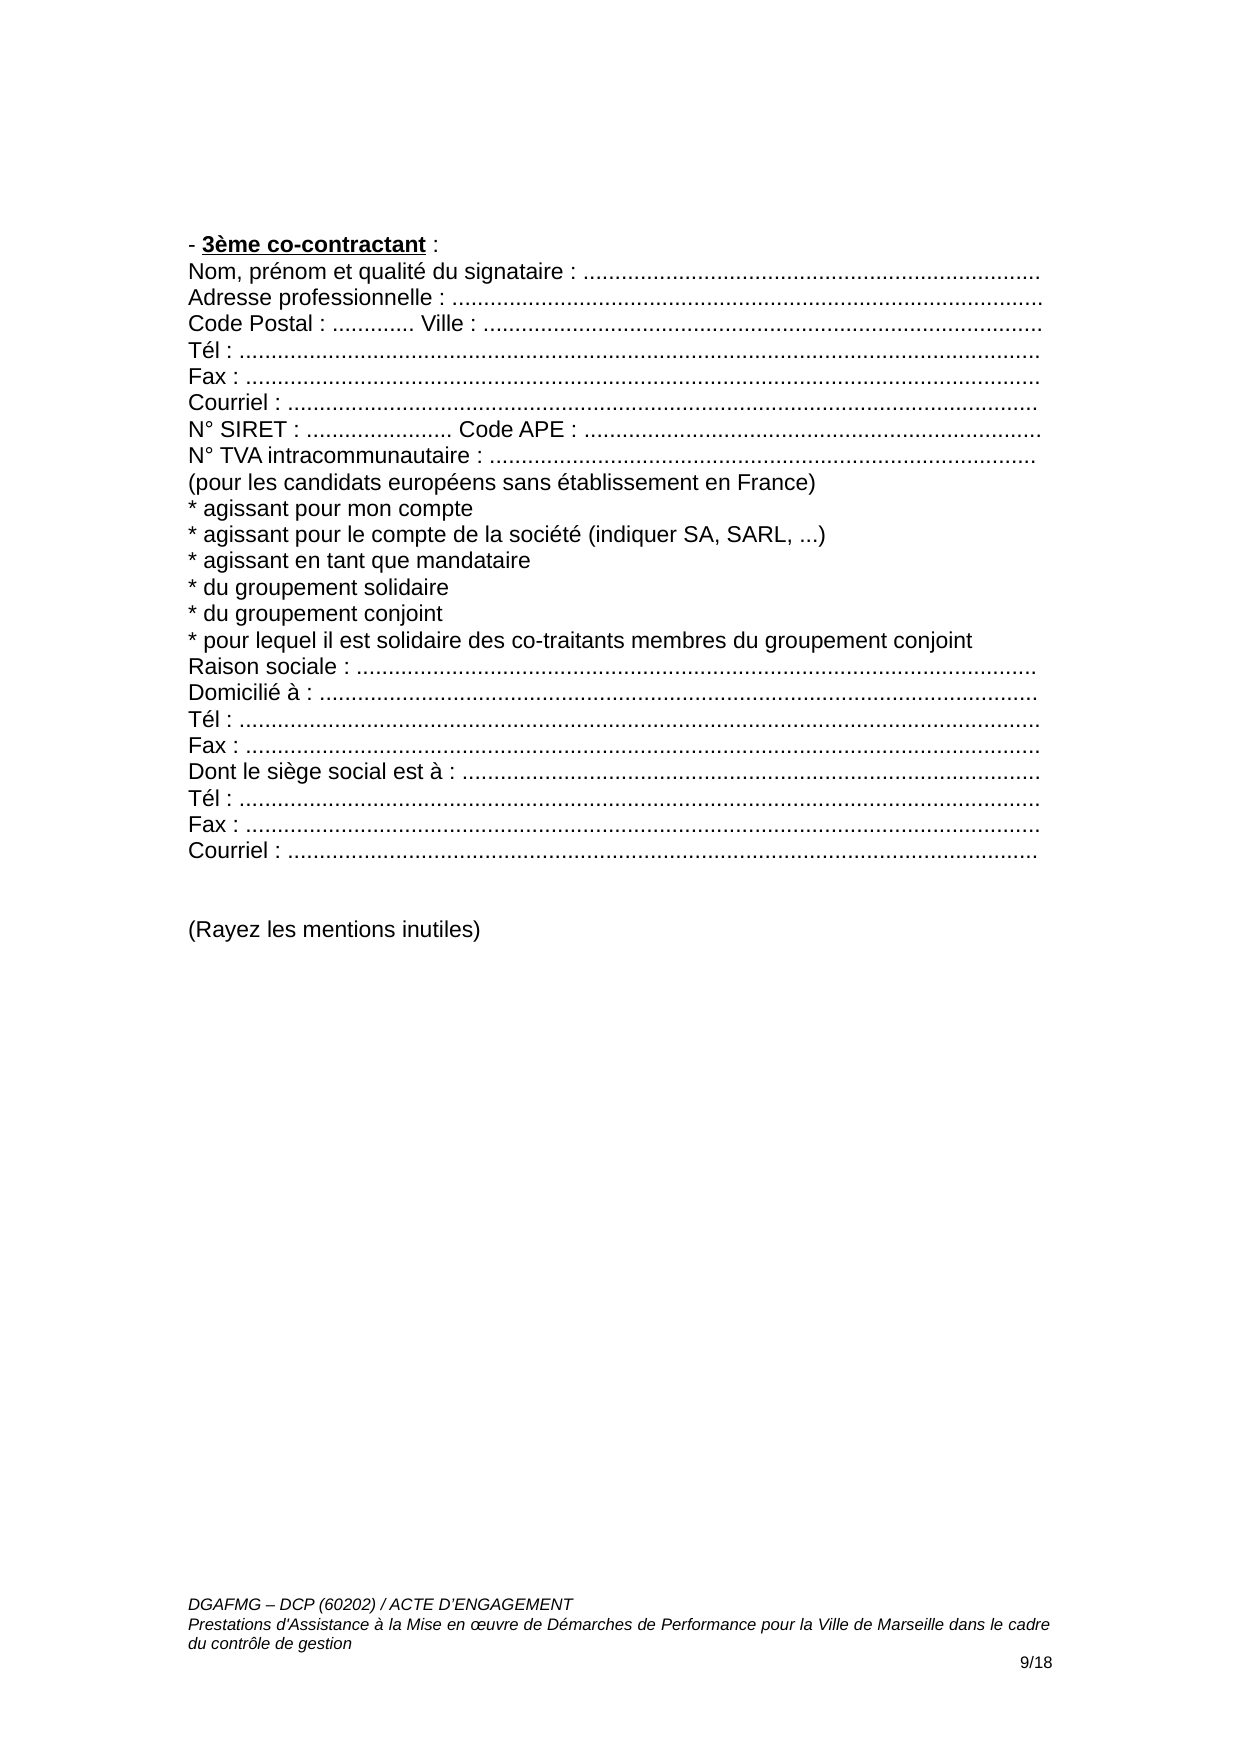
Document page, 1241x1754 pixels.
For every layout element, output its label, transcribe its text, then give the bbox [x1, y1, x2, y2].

text Dont le siège social est à : ........................................................................................... [188, 758, 1052, 785]
text Tél : .............................................................................................................................. [188, 706, 1052, 732]
text Adresse professionnelle : ............................................................................................. [188, 284, 1052, 310]
text Domicilié à : ................................................................................................................. [188, 679, 1052, 706]
text - 3ème co-contractant : [188, 231, 1052, 258]
text Fax : ............................................................................................................................. [188, 811, 1052, 837]
text Fax : ............................................................................................................................. [188, 363, 1052, 389]
text Code Postal : ............. Ville : ........................................................................................ [188, 310, 1052, 337]
text * du groupement conjoint [188, 600, 1052, 627]
text * agissant pour le compte de la société (indiquer SA, SARL, ...) [188, 521, 1052, 547]
text * du groupement solidaire [188, 574, 1052, 600]
text (pour les candidats européens sans établissement en France) [188, 468, 1052, 495]
text Courriel : ...................................................................................................................... [188, 389, 1052, 416]
text Raison sociale : ........................................................................................................... [188, 653, 1052, 679]
text Courriel : ...................................................................................................................... [188, 837, 1052, 864]
text (Rayez les mentions inutiles) [188, 916, 1052, 943]
text * pour lequel il est solidaire des co-traitants membres du groupement conjoint [188, 627, 1052, 653]
text N° SIRET : ....................... Code APE : ........................................................................ [188, 416, 1052, 442]
text Nom, prénom et qualité du signataire : ........................................................................ [188, 258, 1052, 284]
text N° TVA intracommunautaire : ...................................................................................... [188, 442, 1052, 468]
text * agissant en tant que mandataire [188, 547, 1052, 574]
text * agissant pour mon compte [188, 495, 1052, 521]
text Tél : .............................................................................................................................. [188, 785, 1052, 811]
text Tél : .............................................................................................................................. [188, 337, 1052, 363]
text Fax : ............................................................................................................................. [188, 732, 1052, 758]
